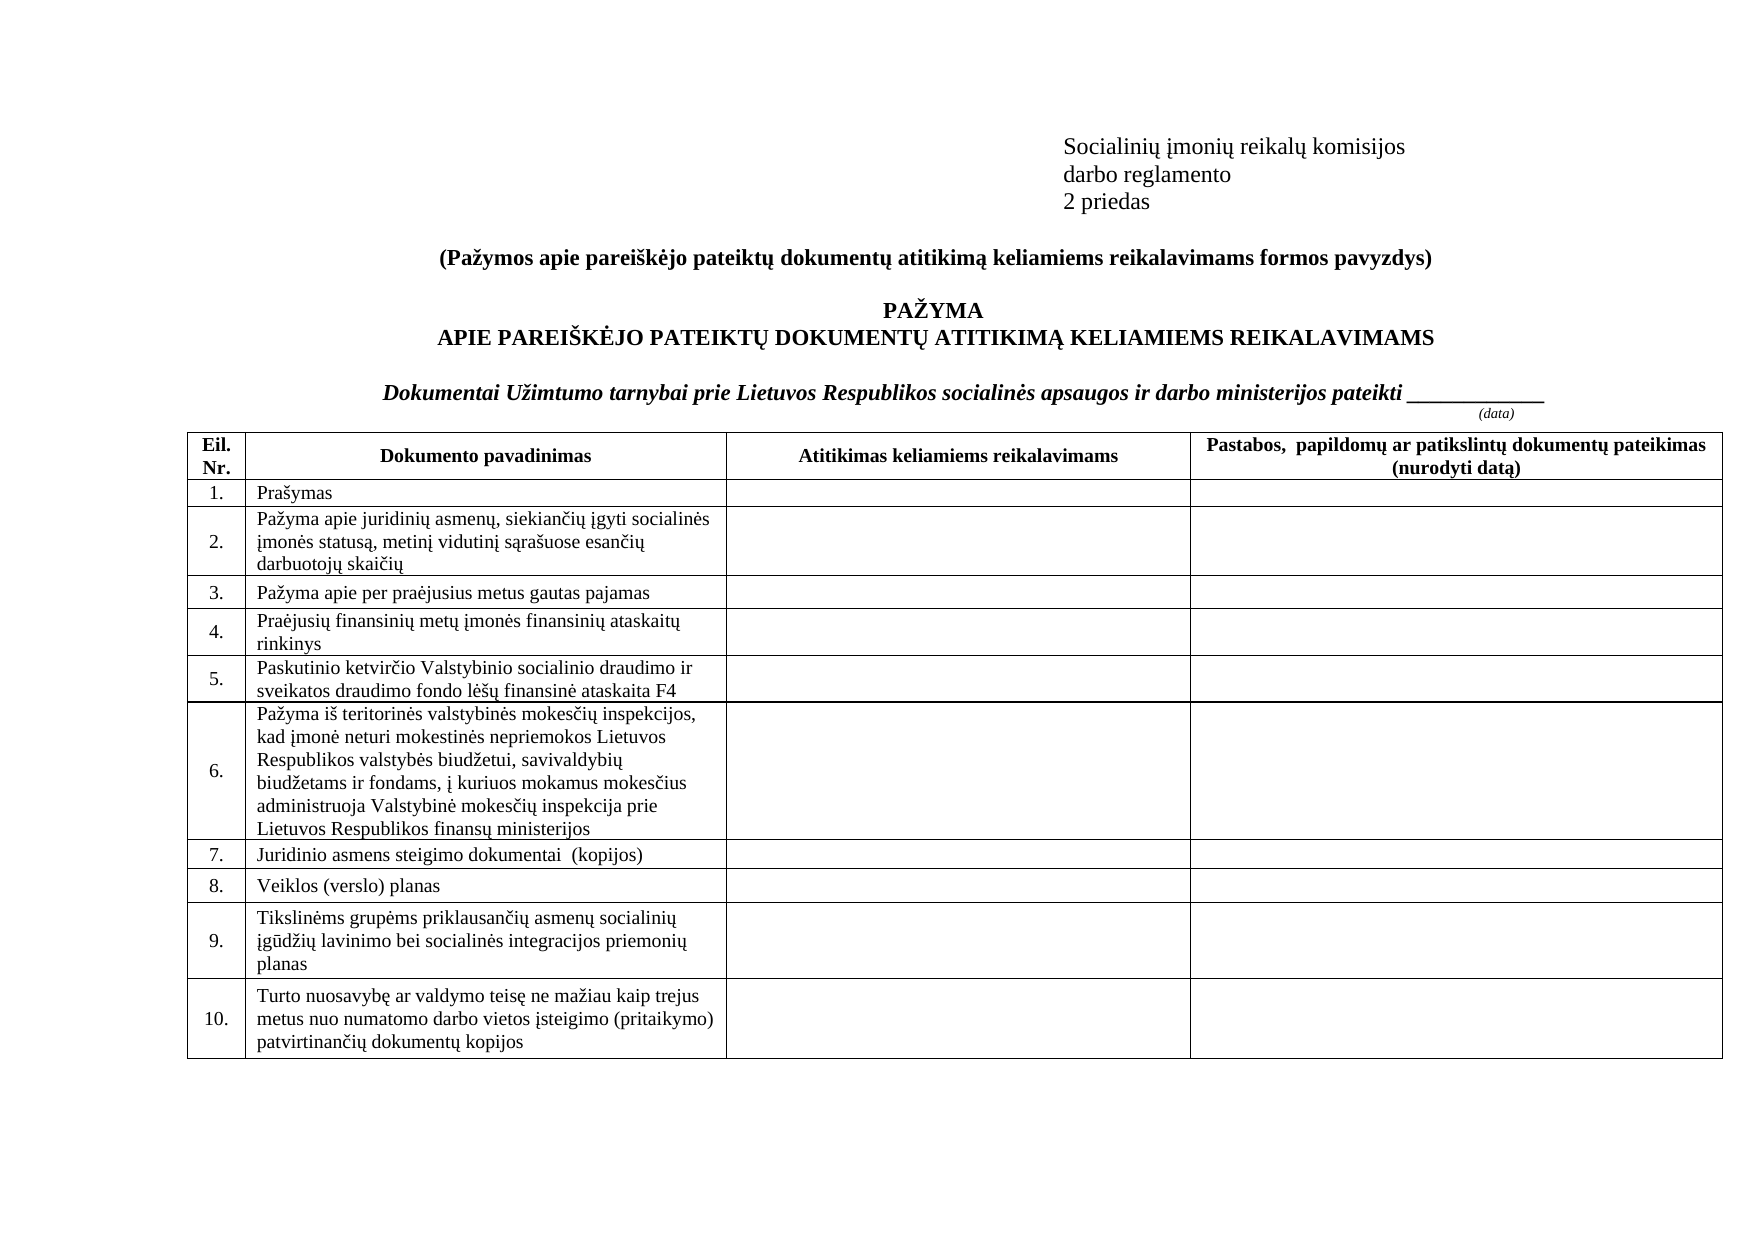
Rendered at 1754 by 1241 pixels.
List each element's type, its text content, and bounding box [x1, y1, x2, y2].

table_header Dokumento pavadinimas [246, 433, 726, 478]
text darbo reglamento [177, 160, 1695, 187]
table_cell [1191, 576, 1722, 608]
table_cell [1191, 656, 1722, 701]
table_cell Pažyma apie per praėjusius metus gautas pajamas [246, 576, 726, 608]
table_cell [1191, 507, 1722, 575]
table_cell [1191, 480, 1722, 506]
table_header Pastabos, papildomų ar patikslintų dokumentų pateikimas (nurodyti datą) [1191, 433, 1722, 478]
table_cell [1191, 609, 1722, 655]
table_cell [1191, 703, 1722, 839]
text (Pažymos apie pareiškėjo pateiktų dokumentų atitikimą keliamiems reikalavimams formos pavyzdys) [177, 244, 1695, 270]
table_cell [727, 480, 1190, 506]
table_cell Pažyma apie juridinių asmenų, siekiančių įgyti socialinės įmonės statusą, metinį vidutinį sąrašuose esančių darbuotojų skaičių [246, 507, 726, 575]
table_cell [1191, 979, 1722, 1058]
table_cell Juridinio asmens steigimo dokumentai (kopijos) [246, 840, 726, 868]
table_cell 2. [188, 507, 245, 575]
table_cell Praėjusių finansinių metų įmonės finansinių ataskaitų rinkinys [246, 609, 726, 655]
table_cell Tikslinėms grupėms priklausančių asmenų socialinių įgūdžių lavinimo bei socialinės integracijos priemonių planas [246, 903, 726, 978]
text PAŽYMA [177, 298, 1695, 324]
table_cell 8. [188, 869, 245, 902]
table_cell 3. [188, 576, 245, 608]
text Dokumentai Užimtumo tarnybai prie Lietuvos Respublikos socialinės apsaugos ir darbo ministerijos pateikti ____________ [177, 379, 1695, 405]
table_cell [1191, 903, 1722, 978]
table_cell [727, 576, 1190, 608]
table_cell [727, 903, 1190, 978]
table_cell [727, 869, 1190, 902]
table_cell [727, 656, 1190, 701]
table_cell 1. [188, 480, 245, 506]
table_cell [727, 507, 1190, 575]
table_cell 7. [188, 840, 245, 868]
table_cell Turto nuosavybę ar valdymo teisę ne mažiau kaip trejus metus nuo numatomo darbo vietos įsteigimo (pritaikymo) patvirtinančių dokumentų kopijos [246, 979, 726, 1058]
table_cell 6. [188, 703, 245, 839]
table_cell 4. [188, 609, 245, 655]
table_cell Paskutinio ketvirčio Valstybinio socialinio draudimo ir sveikatos draudimo fondo lėšų finansinė ataskaita F4 [246, 656, 726, 701]
text APIE PAREIŠKĖJO PATEIKTŲ DOKUMENTŲ ATITIKIMĄ KELIAMIEMS REIKALAVIMAMS [177, 324, 1695, 350]
table_cell Pažyma iš teritorinės valstybinės mokesčių inspekcijos, kad įmonė neturi mokestinės nepriemokos Lietuvos Respublikos valstybės biudžetui, savivaldybių biudžetams ir fondams, į kuriuos mokamus mokesčius administruoja Valstybinė mokesčių inspekcija prie Lietuvos Respublikos finansų ministerijos [246, 703, 726, 839]
table_cell 9. [188, 903, 245, 978]
table_cell [727, 979, 1190, 1058]
table_header Eil. Nr. [188, 433, 245, 478]
table_cell [727, 840, 1190, 868]
table_cell [727, 703, 1190, 839]
table_header Atitikimas keliamiems reikalavimams [727, 433, 1190, 478]
table_cell 10. [188, 979, 245, 1058]
table_cell Veiklos (verslo) planas [246, 869, 726, 902]
table_cell [1191, 840, 1722, 868]
table_cell Prašymas [246, 480, 726, 506]
table_cell [1191, 869, 1722, 902]
table_cell 5. [188, 656, 245, 701]
table_cell [727, 609, 1190, 655]
text (data) [640, 405, 1695, 432]
text Socialinių įmonių reikalų komisijos [177, 132, 1695, 160]
text 2 priedas [1063, 187, 1695, 215]
